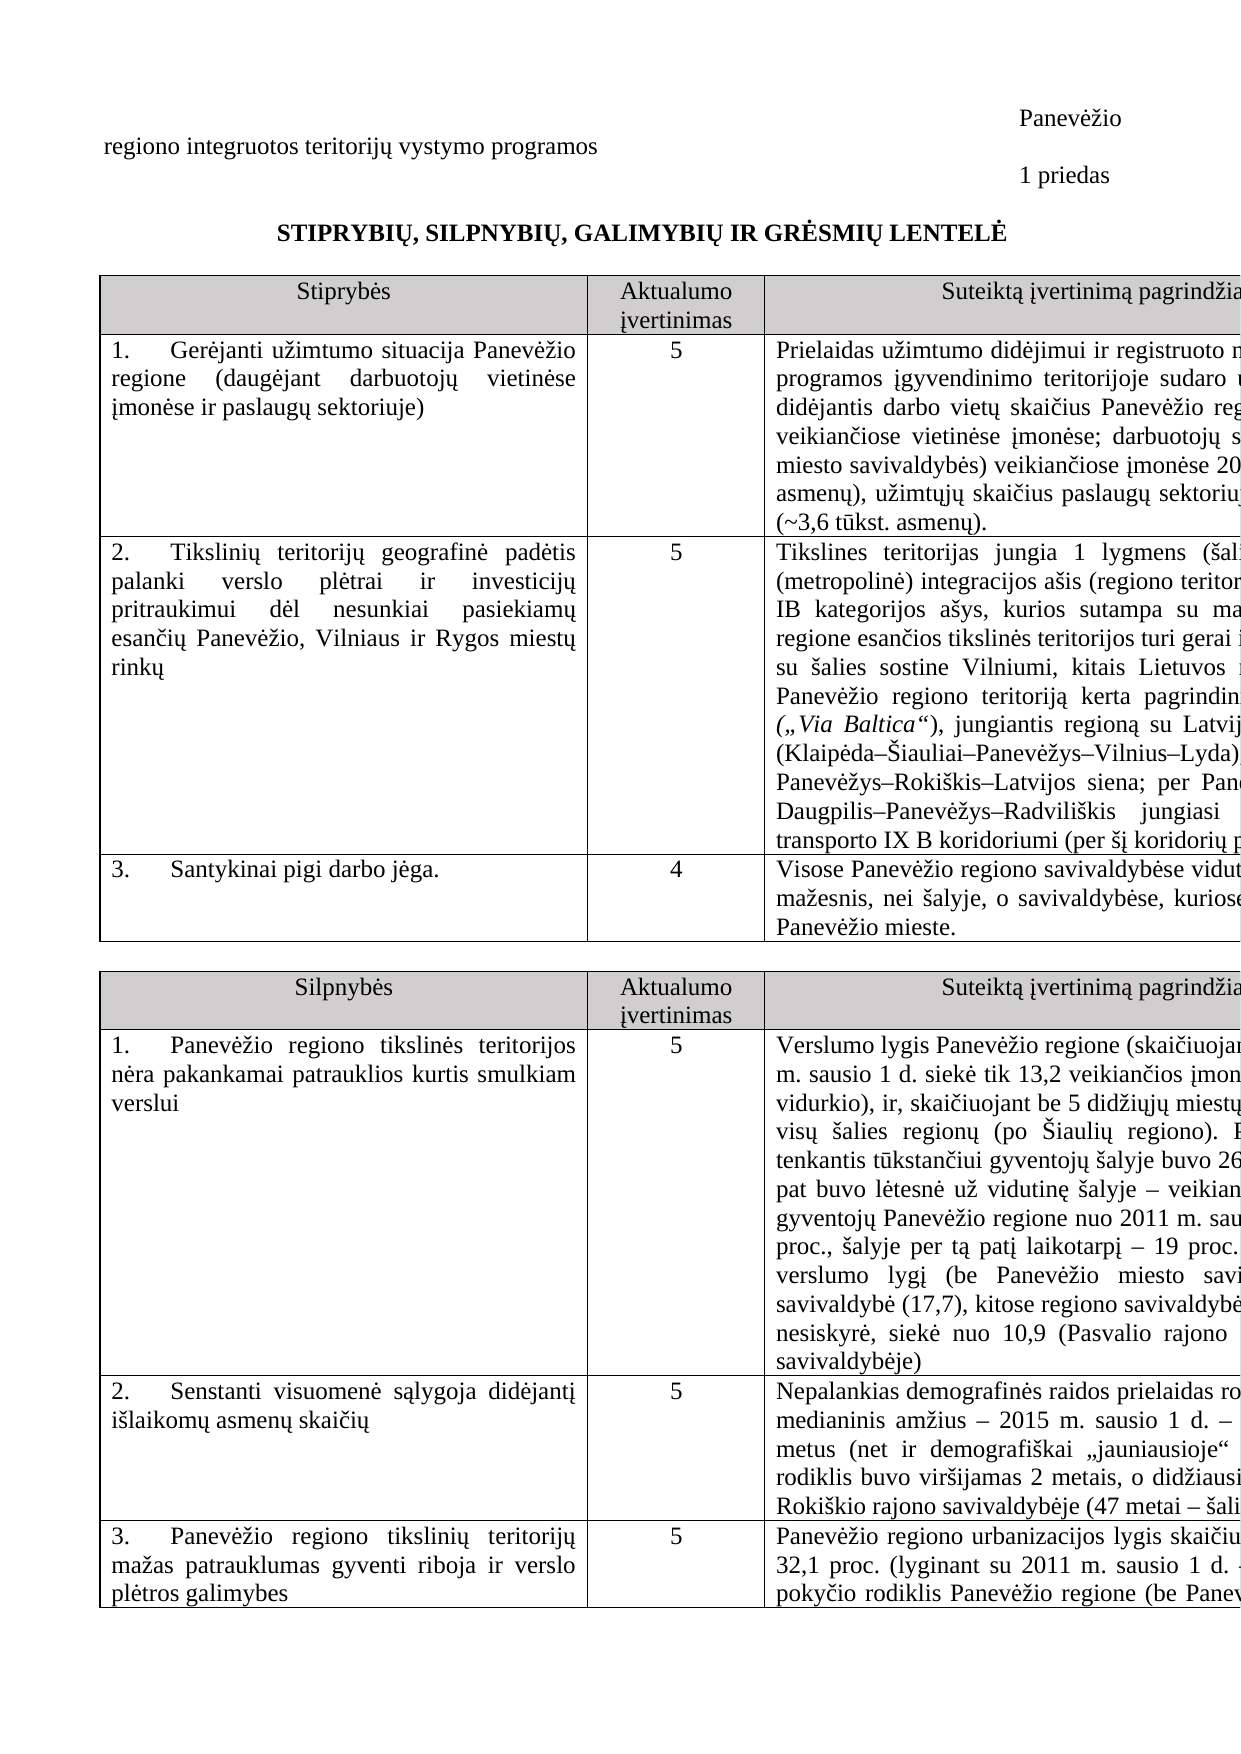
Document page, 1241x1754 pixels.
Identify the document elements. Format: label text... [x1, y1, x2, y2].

table_header Suteiktą įvertinimą pagrindžianti informacija, prielaidos [765, 276, 1240, 334]
table_cell 1. Gerėjanti užimtumo situacija Panevėžio regione (daugėjant darbuotojų vietinėse įmonėse ir paslaugų sektoriuje) [101, 335, 587, 536]
text STIPRYBIŲ, SILPNYBIŲ, GALIMYBIŲ IR GRĖSMIŲ LENTELĖ [103, 218, 1122, 246]
table_cell 3. Santykinai pigi darbo jėga. [101, 855, 587, 941]
table_cell Prielaidas užimtumo didėjimui ir registruoto nedarbo mažėjimui Panevėžio regiono ITV programos įgyvendinimo teritorijoje sudaro užimtumo augimas paslaugų sektoriuje ir didėjantis darbo vietų skaičius Panevėžio regione (be Panevėžio miesto savivaldybės) veikiančiose vietinėse įmonėse; darbuotojų skaičius Panevėžio regione (be Panevėžio miesto savivaldybės) veikiančiose įmonėse 2011–2014 m. padidėjo 11 proc. (~2,1 tūkst. asmenų), užimtųjų skaičius paslaugų sektoriuje (visame Panevėžio regione) – 6,7 proc. (~3,6 tūkst. asmenų). [765, 335, 1240, 536]
table_cell Nepalankias demografinės raidos prielaidas rodo ir aukštas Panevėžio regiono gyventojų medianinis amžius – 2015 m. sausio 1 d. – 45 metai, kai šalyje šis rodiklis siekė 42 metus (net ir demografiškai „jauniausioje“ – Panevėžio rajono savivaldybėje šalies rodiklis buvo viršijamas 2 metais, o didžiausias medianinis gyventojų amžius fiksuotas Rokiškio rajono savivaldybėje (47 metai – šalies rodiklis viršytas 5 metais); [765, 1376, 1240, 1520]
table_cell Tikslines teritorijas jungia 1 lygmens (šalies) integracinės ašys – IA kategorijos (metropolinė) integracijos ašis (regiono teritorijoje – jungtis tarp Šiaulių ir Panevėžio) ir IB kategorijos ašys, kurios sutampa su magistraliniais keliais. Dėl šios priežasties regione esančios tikslinės teritorijos turi gerai išvystytus ryšius ne tik su Panevėžiu, bet ir su šalies sostine Vilniumi, kitais Lietuvos regionų centrais, o taip pat ir su Ryga. Panevėžio regiono teritoriją kerta pagrindinis transeuropinis transporto 1 koridorius („Via Baltica“), jungiantis regioną su Latvija, Lenkija ir TINA transporto koridorius (Klaipėda–Šiauliai–Panevėžys–Vilnius–Lyda), taip pat TINA koridoriaus atšaka Panevėžys–Rokiškis–Latvijos siena; per Panevėžio regioną einanti geležinkelio linija Daugpilis–Panevėžys–Radviliškis jungiasi su pagrindiniu Lietuvos geležinkelių transporto IX B koridoriumi (per šį koridorių pasiekiamas Klaipėdos jūrų uostas). [765, 537, 1240, 853]
table_cell 5 [588, 1521, 764, 1607]
table_cell 3. Panevėžio regiono tikslinių teritorijų mažas patrauklumas gyventi riboja ir verslo plėtros galimybes [101, 1521, 587, 1607]
table_cell 2. Senstanti visuomenė sąlygoja didėjantį išlaikomų asmenų skaičių [101, 1376, 587, 1520]
table_header Stiprybės [101, 276, 587, 334]
table_cell Panevėžio regiono urbanizacijos lygis skaičiuojant be Panevėžio miesto savivaldybės – 32,1 proc. (lyginant su 2011 m. sausio 1 d. – padidėjo 0,1 proc.), urbanizacijos lygio pokyčio rodiklis Panevėžio regione (be Panevėžio miesto savivaldybės) buvo mažesnis už šalies atitinkamo laikotarpio rodiklį (0,4 proc.). Labiausiai tai lėmė gyventojų išskėlimas į Panevėžio rajono savivaldybėje esančias kaimo gyvenamąsias vietoves, dėl ko gyventojų koncentracija miestuose mažėja. Sparčiau gyventojų koncentracija vyko tik Kupiškyje (urbanizacijos lygis padidėjo 0,9 proc.). Gyventojų koncentracija nedidelėje teritorijoje yra labai svarbus veiksnys tiek aplinkosauginiu ir klimato kaitos aspektu (leidžia išvengti perteklinės infrastruktūros kūrimo, išlaikymo ir mažinti kelionių automobiliais poreikį), tiek ekonominiu aspektu – paslaugas teikiančioms įmonėms būtina bent minimali konkrečioje teritorijoje koncentruota paslaugų gavėjų rinka. [765, 1521, 1240, 1607]
text 1 priedas [103, 160, 1122, 189]
table_cell 1. Panevėžio regiono tikslinės teritorijos nėra pakankamai patrauklios kurtis smulkiam verslui [101, 1030, 587, 1375]
table_cell 5 [588, 335, 764, 536]
table_cell 4 [588, 855, 764, 941]
table_cell Visose Panevėžio regiono savivaldybėse vidutinis mėnesinis bruto darbo užmokestis yra mažesnis, nei šalyje, o savivaldybėse, kuriose yra tikslinės teritorijos – mažesnis negu Panevėžio mieste. [765, 855, 1240, 941]
table_cell 5 [588, 1030, 764, 1375]
table_header Suteiktą įvertinimą pagrindžianti informacija, prielaidos [765, 972, 1240, 1029]
text Panevėžio regiono integruotos teritorijų vystymo programos [103, 103, 1122, 160]
table_cell 5 [588, 537, 764, 853]
table_header Silpnybės [101, 972, 587, 1029]
table_cell Verslumo lygis Panevėžio regione (skaičiuojant be Panevėžio miesto savivaldybės) 2015 m. sausio 1 d. siekė tik 13,2 veikiančios įmonės tūkstančiui gyventojų (50,4 proc. šalies vidurkio), ir, skaičiuojant be 5 didžiųjų miestų savivaldybių, buvo antras mažiausias tarp visų šalies regionų (po Šiaulių regiono). Palyginimui, veikiančių įmonių skaičius, tenkantis tūkstančiui gyventojų šalyje buvo 26,2. Verslumo lygio augimo tendencija taip pat buvo lėtesnė už vidutinę šalyje – veikiančių įmonių skaičius, tenkantis tūkstančiui gyventojų Panevėžio regione nuo 2011 m. sausio 1 d. iki 2015 m. sausio 1 d. paaugo 11 proc., šalyje per tą patį laikotarpį – 19 proc. Artimesnį šalies ir kitų regionų rodikliui verslumo lygį (be Panevėžio miesto savivaldybės) turėjo tik Panevėžio rajono savivaldybė (17,7), kitose regiono savivaldybėse šis rodiklis buvo labai žemas ir ženkliai nesiskyrė, siekė nuo 10,9 (Pasvalio rajono savivaldybėje) iki 12,6 (Rokiškio rajono savivaldybėje) [765, 1030, 1240, 1375]
table_cell 5 [588, 1376, 764, 1520]
table_cell 2. Tikslinių teritorijų geografinė padėtis palanki verslo plėtrai ir investicijų pritraukimui dėl nesunkiai pasiekiamų esančių Panevėžio, Vilniaus ir Rygos miestų rinkų [101, 537, 587, 853]
table_header Aktualumo įvertinimas [588, 276, 764, 334]
table_header Aktualumo įvertinimas [588, 972, 764, 1029]
